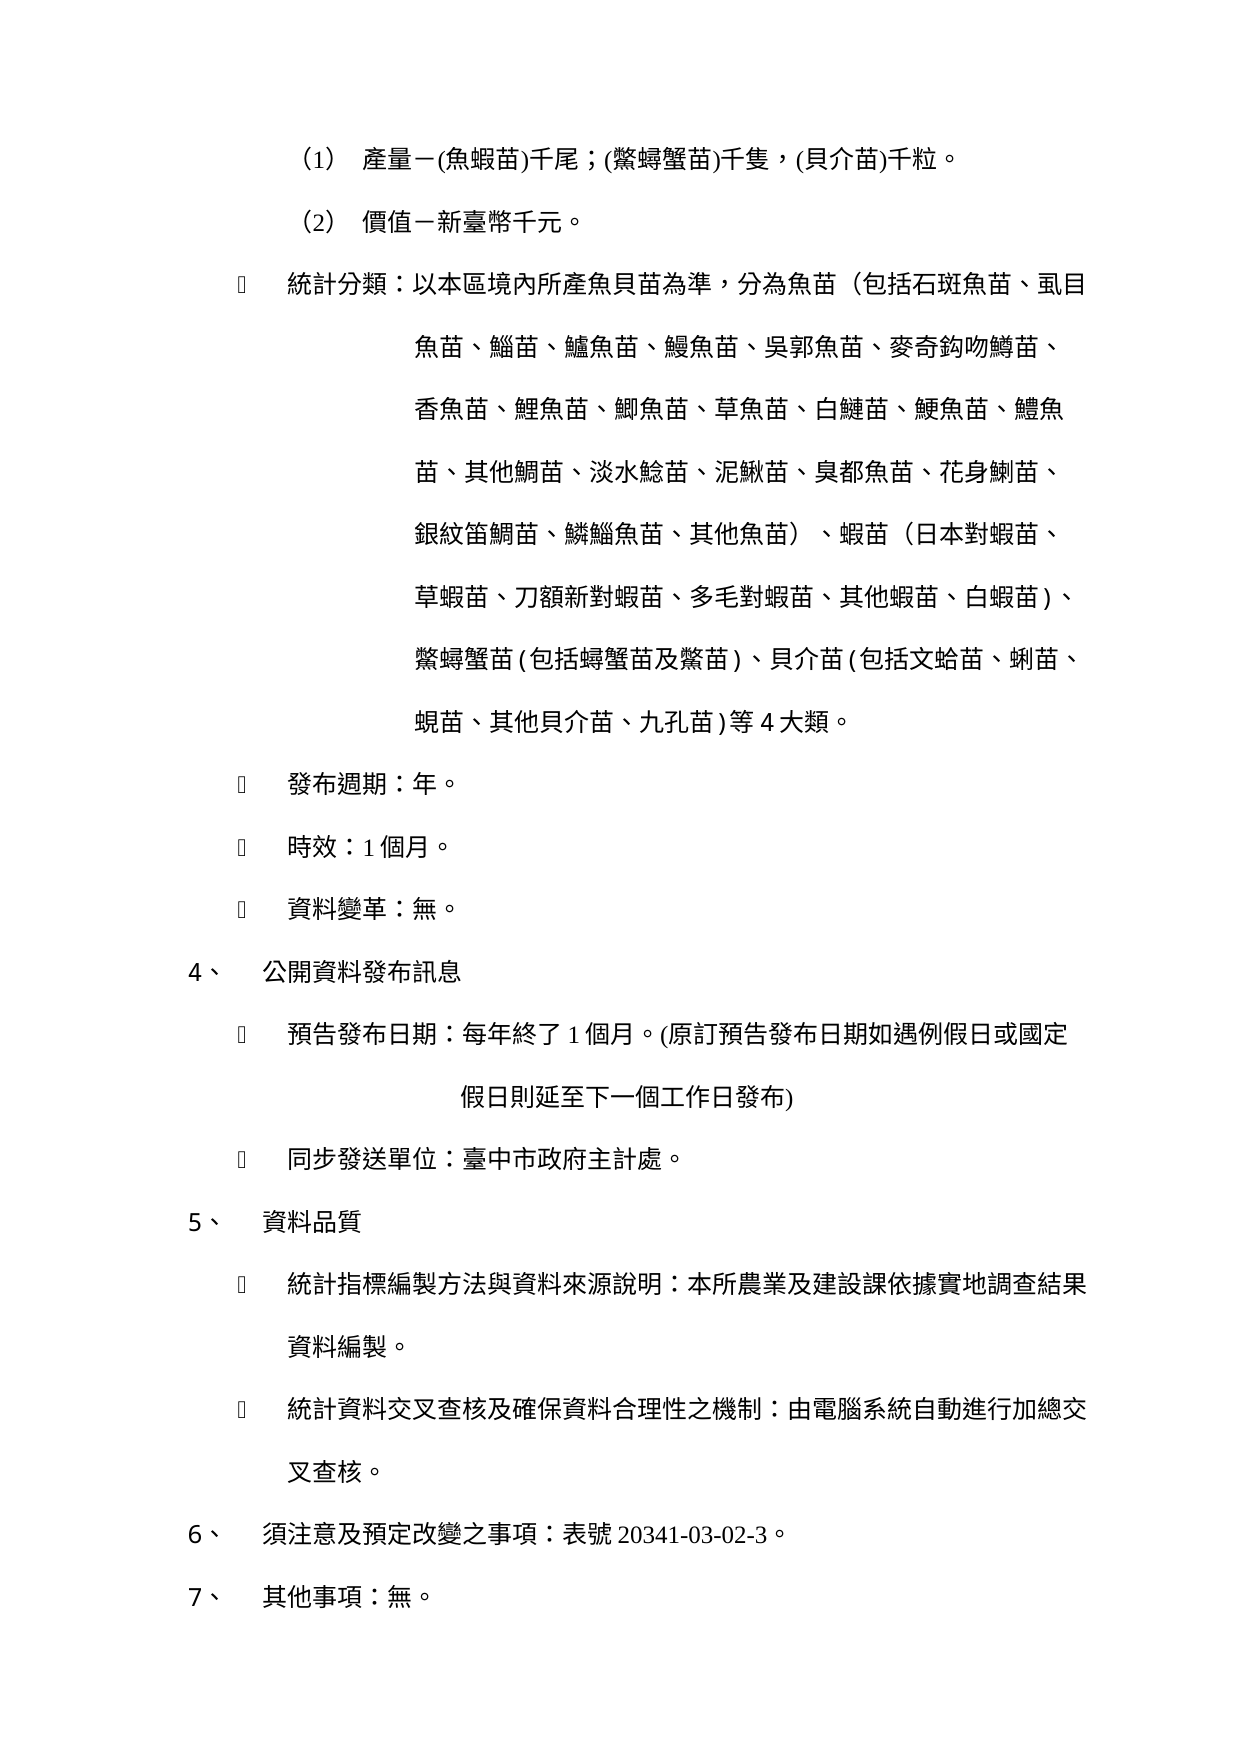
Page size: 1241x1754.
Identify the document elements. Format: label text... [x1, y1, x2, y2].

list 預告發布日期：每年終了1個月。(原訂預告發布日期如遇例假日或國定假日則延至下一個工作日發布) [237, 991, 1087, 1116]
list 價值－新臺幣千元。 [287, 179, 1087, 241]
list 資料品質 [187, 1179, 1087, 1241]
list 統計指標編製方法與資料來源說明：本所農業及建設課依據實地調查結果資料編製。 [237, 1241, 1087, 1366]
list 統計資料交叉查核及確保資料合理性之機制：由電腦系統自動進行加總交叉查核。 [237, 1366, 1087, 1491]
list 產量－(魚蝦苗)千尾；(鱉蟳蟹苗)千隻，(貝介苗)千粒。 [287, 116, 1087, 179]
list 資料變革：無。 [237, 866, 1087, 929]
list 時效：1個月。 [237, 804, 1087, 866]
list 其他事項：無。 [187, 1554, 1087, 1616]
list 公開資料發布訊息 [187, 929, 1087, 991]
list 統計分類：以本區境內所產魚貝苗為準，分為魚苗（包括石斑魚苗、虱目魚苗、鯔苗、鱸魚苗、鰻魚苗、吳郭魚苗、麥奇鈎吻鱒苗、香魚苗、鯉魚苗、鯽魚苗、草魚苗、白鰱苗、鯁魚苗、鱧魚苗、其他鯛苗、淡水鯰苗、泥鰍苗、臭都魚苗、花身鯻苗、銀紋笛鯛苗、鱗鯔魚苗、其他魚苗）、蝦苗（日本對蝦苗、草蝦苗、刀額新對蝦苗、多毛對蝦苗、其他蝦苗、白蝦苗)、鱉蟳蟹苗(包括蟳蟹苗及鱉苗)、貝介苗(包括文蛤苗、蜊苗、蜆苗、其他貝介苗、九孔苗)等4大類。 [237, 241, 1087, 741]
list 發布週期：年。 [237, 741, 1087, 804]
list 同步發送單位：臺中市政府主計處。 [237, 1116, 1087, 1179]
list 須注意及預定改變之事項：表號20341-03-02-3。 [187, 1491, 1087, 1554]
